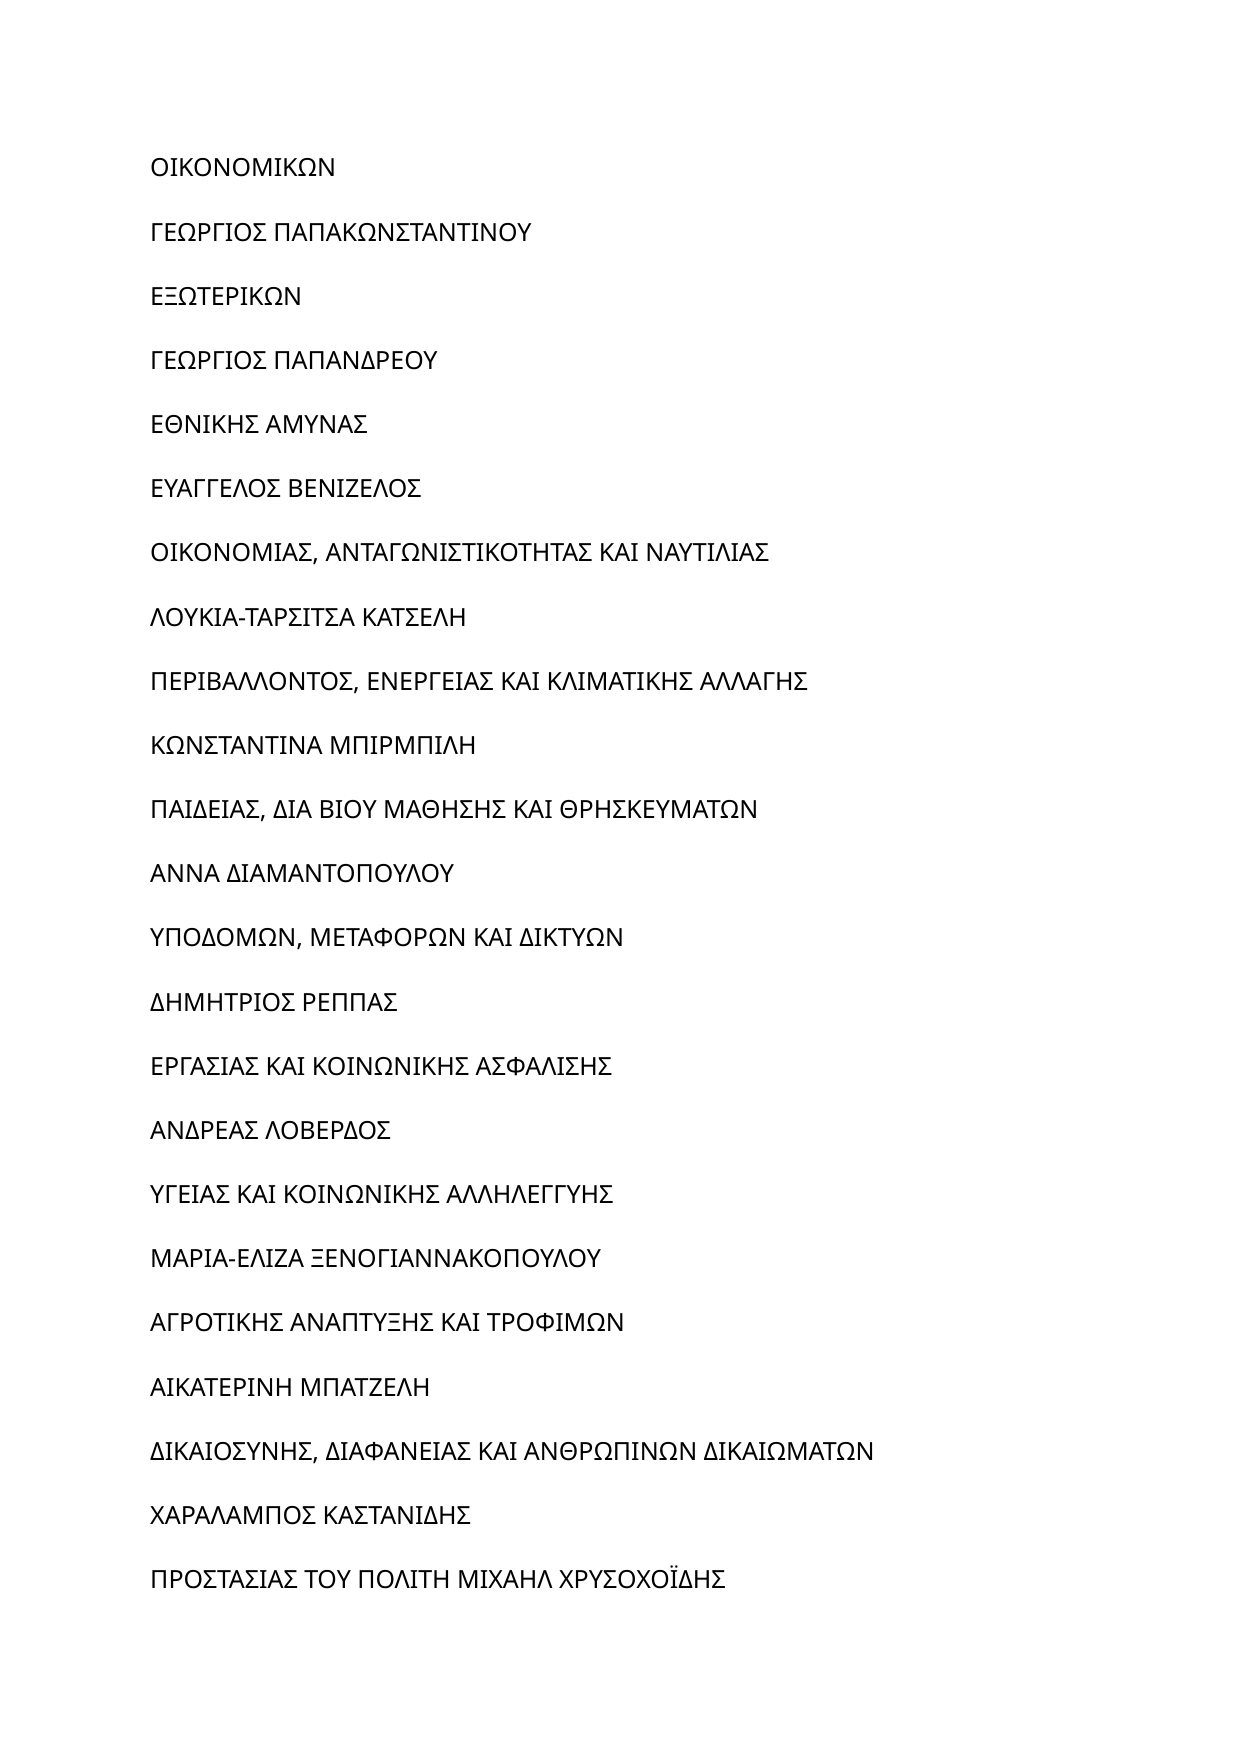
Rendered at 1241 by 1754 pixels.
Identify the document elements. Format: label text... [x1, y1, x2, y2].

text ΑΝΝΑ ΔΙΑΜΑΝΤΟΠΟΥΛΟΥ [150, 856, 1090, 890]
text ΧΑΡΑΛΑΜΠΟΣ ΚΑΣΤΑΝΙΔΗΣ [150, 1497, 1090, 1532]
text ΜΑΡΙΑ-ΕΛΙΖΑ ΞΕΝΟΓΙΑΝΝΑΚΟΠΟΥΛΟΥ [150, 1241, 1090, 1275]
text ΕΞΩΤΕΡΙΚΩΝ [150, 278, 1090, 312]
text ΔΙΚΑΙΟΣΥΝΗΣ, ΔΙΑΦΑΝΕΙΑΣ ΚΑΙ ΑΝΘΡΩΠΙΝΩΝ ΔΙΚΑΙΩΜΑΤΩΝ [150, 1433, 1090, 1467]
text ΠΡΟΣΤΑΣΙΑΣ ΤΟΥ ΠΟΛΙΤΗ ΜΙΧΑΗΛ ΧΡΥΣΟΧΟΪΔΗΣ [150, 1562, 1090, 1596]
text ΑΙΚΑΤΕΡΙΝΗ ΜΠΑΤΖΕΛΗ [150, 1369, 1090, 1403]
text ΥΠΟΔΟΜΩΝ, ΜΕΤΑΦΟΡΩΝ ΚΑΙ ΔΙΚΤΥΩΝ [150, 920, 1090, 954]
text ΕΥΑΓΓΕΛΟΣ ΒΕΝΙΖΕΛΟΣ [150, 471, 1090, 505]
text ΟΙΚΟΝΟΜΙΑΣ, ΑΝΤΑΓΩΝΙΣΤΙΚΟΤΗΤΑΣ ΚΑΙ ΝΑΥΤΙΛΙΑΣ [150, 535, 1090, 569]
text ΠΑΙΔΕΙΑΣ, ΔΙΑ ΒΙΟΥ ΜΑΘΗΣΗΣ ΚΑΙ ΘΡΗΣΚΕΥΜΑΤΩΝ [150, 792, 1090, 826]
text ΑΝΔΡΕΑΣ ΛΟΒΕΡΔΟΣ [150, 1112, 1090, 1147]
text ΥΓΕΙΑΣ ΚΑΙ ΚΟΙΝΩΝΙΚΗΣ ΑΛΛΗΛΕΓΓΥΗΣ [150, 1177, 1090, 1211]
text ΓΕΩΡΓΙΟΣ ΠΑΠΑΚΩΝΣΤΑΝΤΙΝΟΥ [150, 214, 1090, 248]
text ΓΕΩΡΓΙΟΣ ΠΑΠΑΝΔΡΕΟΥ [150, 342, 1090, 377]
text ΟΙΚΟΝΟΜΙΚΩΝ [150, 150, 1090, 184]
text ΛΟΥΚΙΑ-ΤΑΡΣΙΤΣΑ ΚΑΤΣΕΛΗ [150, 599, 1090, 633]
text ΠΕΡΙΒΑΛΛΟΝΤΟΣ, ΕΝΕΡΓΕΙΑΣ ΚΑΙ ΚΛΙΜΑΤΙΚΗΣ ΑΛΛΑΓΗΣ [150, 663, 1090, 697]
text ΕΡΓΑΣΙΑΣ ΚΑΙ ΚΟΙΝΩΝΙΚΗΣ ΑΣΦΑΛΙΣΗΣ [150, 1048, 1090, 1082]
text ΚΩΝΣΤΑΝΤΙΝΑ ΜΠΙΡΜΠΙΛΗ [150, 727, 1090, 762]
text ΔΗΜΗΤΡΙΟΣ ΡΕΠΠΑΣ [150, 984, 1090, 1018]
text ΑΓΡΟΤΙΚΗΣ ΑΝΑΠΤΥΞΗΣ ΚΑΙ ΤΡΟΦΙΜΩΝ [150, 1305, 1090, 1339]
text ΕΘΝΙΚΗΣ ΑΜΥΝΑΣ [150, 407, 1090, 441]
